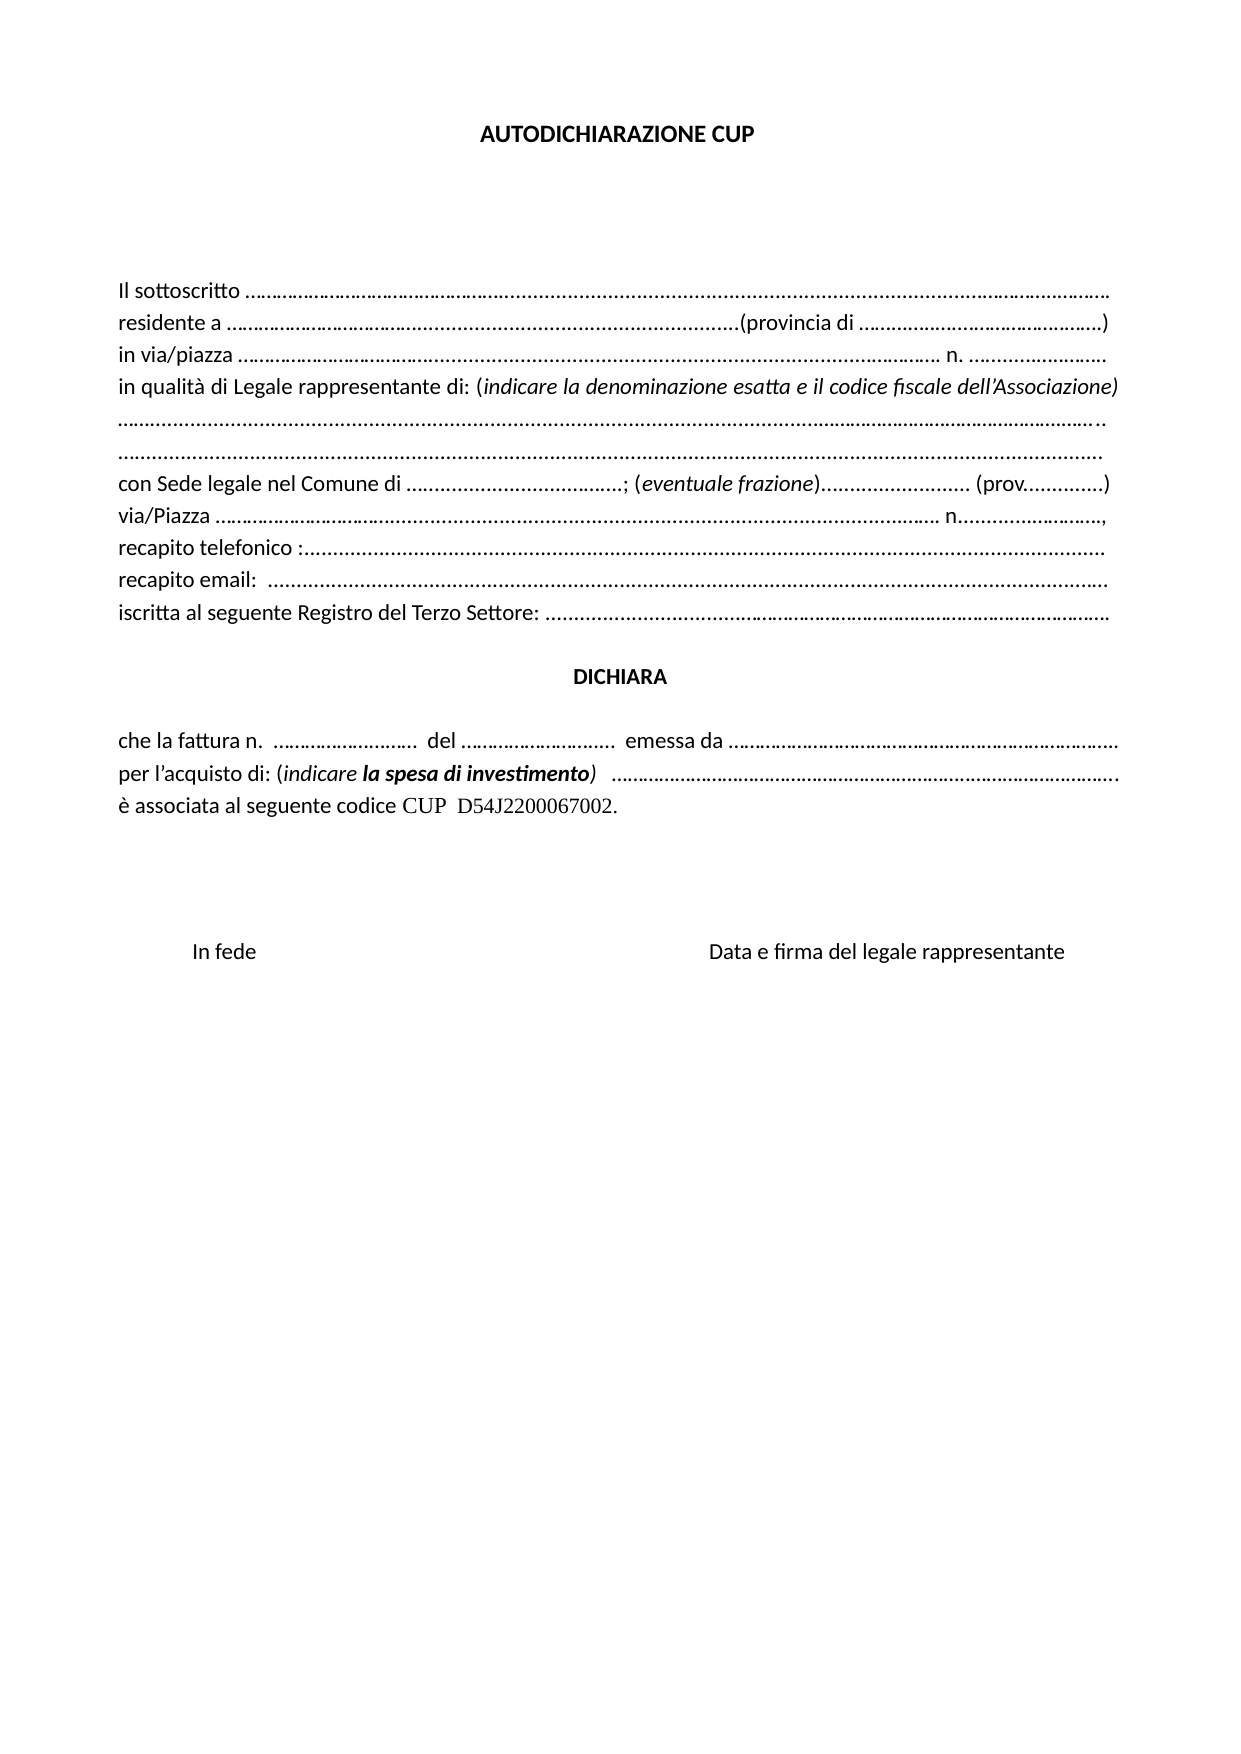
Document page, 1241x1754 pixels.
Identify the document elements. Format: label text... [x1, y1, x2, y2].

text …........................................................................................................................................................................ [118, 437, 1122, 465]
text è associata al seguente codice CUP D54J2200067002. [118, 791, 1122, 819]
text in via/piazza ……………………………….............................................................................…………. n. ….........…..…….. [118, 340, 1122, 368]
text DICHIARA [118, 662, 1122, 690]
text In fede Data e firma del legale rappresentante [118, 937, 1122, 965]
text che la fattura n. ………………...…… del ……………………..… emessa da ……………………………………………………………….. [118, 726, 1122, 754]
text recapito telefonico :........................................................................................................................................... [118, 533, 1122, 561]
text AUTODICHIARAZIONE CUP [118, 118, 1122, 149]
text residente a ………………………………........................................................(provincia di ……...…..…....……………..…….) [118, 308, 1122, 336]
text per l’acquisto di: (indicare la spesa di investimento) …………………………………………………………..………………………. [118, 759, 1122, 787]
text con Sede legale nel Comune di …............................…....; (eventuale frazione).......................... (prov..............) [118, 469, 1122, 497]
text via/Piazza …………………………….........................................................................................……. n.............…………., [118, 501, 1122, 529]
text Il sottoscritto …………………………………………....................................................................................…………..………. [118, 276, 1122, 304]
text iscritta al seguente Registro del Terzo Settore: ..................................……………………………………………………………. [118, 598, 1122, 626]
text recapito email: ...............................................................................................................................................… [118, 566, 1122, 593]
text in qualità di Legale rappresentante di: (indicare la denominazione esatta e il codice fiscale dell’Associazione) ……....................................................................................................................……………………………………….…….. [118, 372, 1122, 433]
